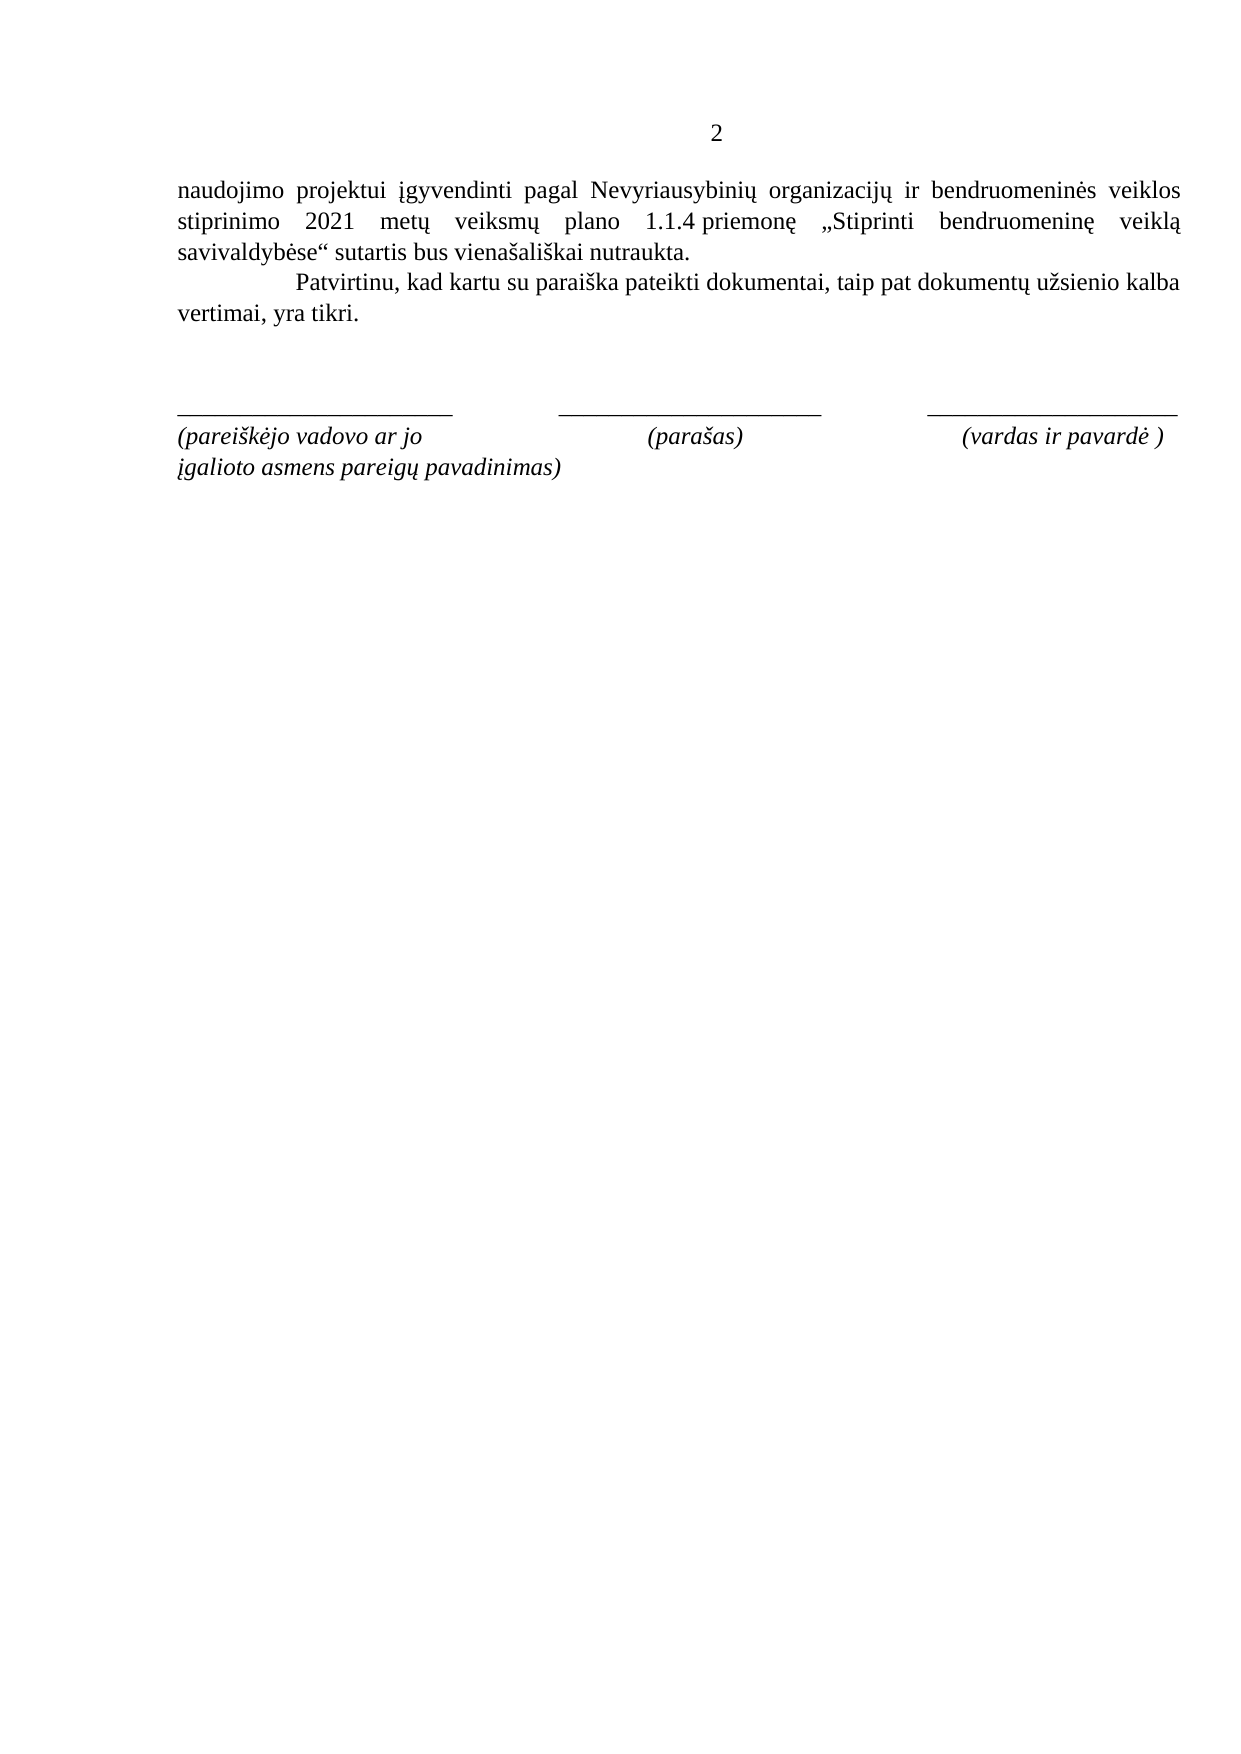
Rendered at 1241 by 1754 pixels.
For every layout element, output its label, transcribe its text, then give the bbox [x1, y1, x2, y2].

text naudojimo projektui įgyvendinti pagal Nevyriausybinių organizacijų ir bendruomeninės veiklos stiprinimo 2021 metų veiksmų plano 1.1.4 priemonę „Stiprinti bendruomeninę veiklą savivaldybėse“ sutartis bus vienašališkai nutraukta. [177, 175, 1181, 265]
text (pareiškėjo vadovo ar jo (parašas) (vardas ir pavardė ) įgalioto asmens pareigų pavadinimas) [177, 421, 1181, 481]
text ______________________ _____________________ ____________________ [177, 390, 1181, 419]
text Patvirtinu, kad kartu su paraiška pateikti dokumentai, taip pat dokumentų užsienio kalba vertimai, yra tikri. [177, 267, 1181, 327]
